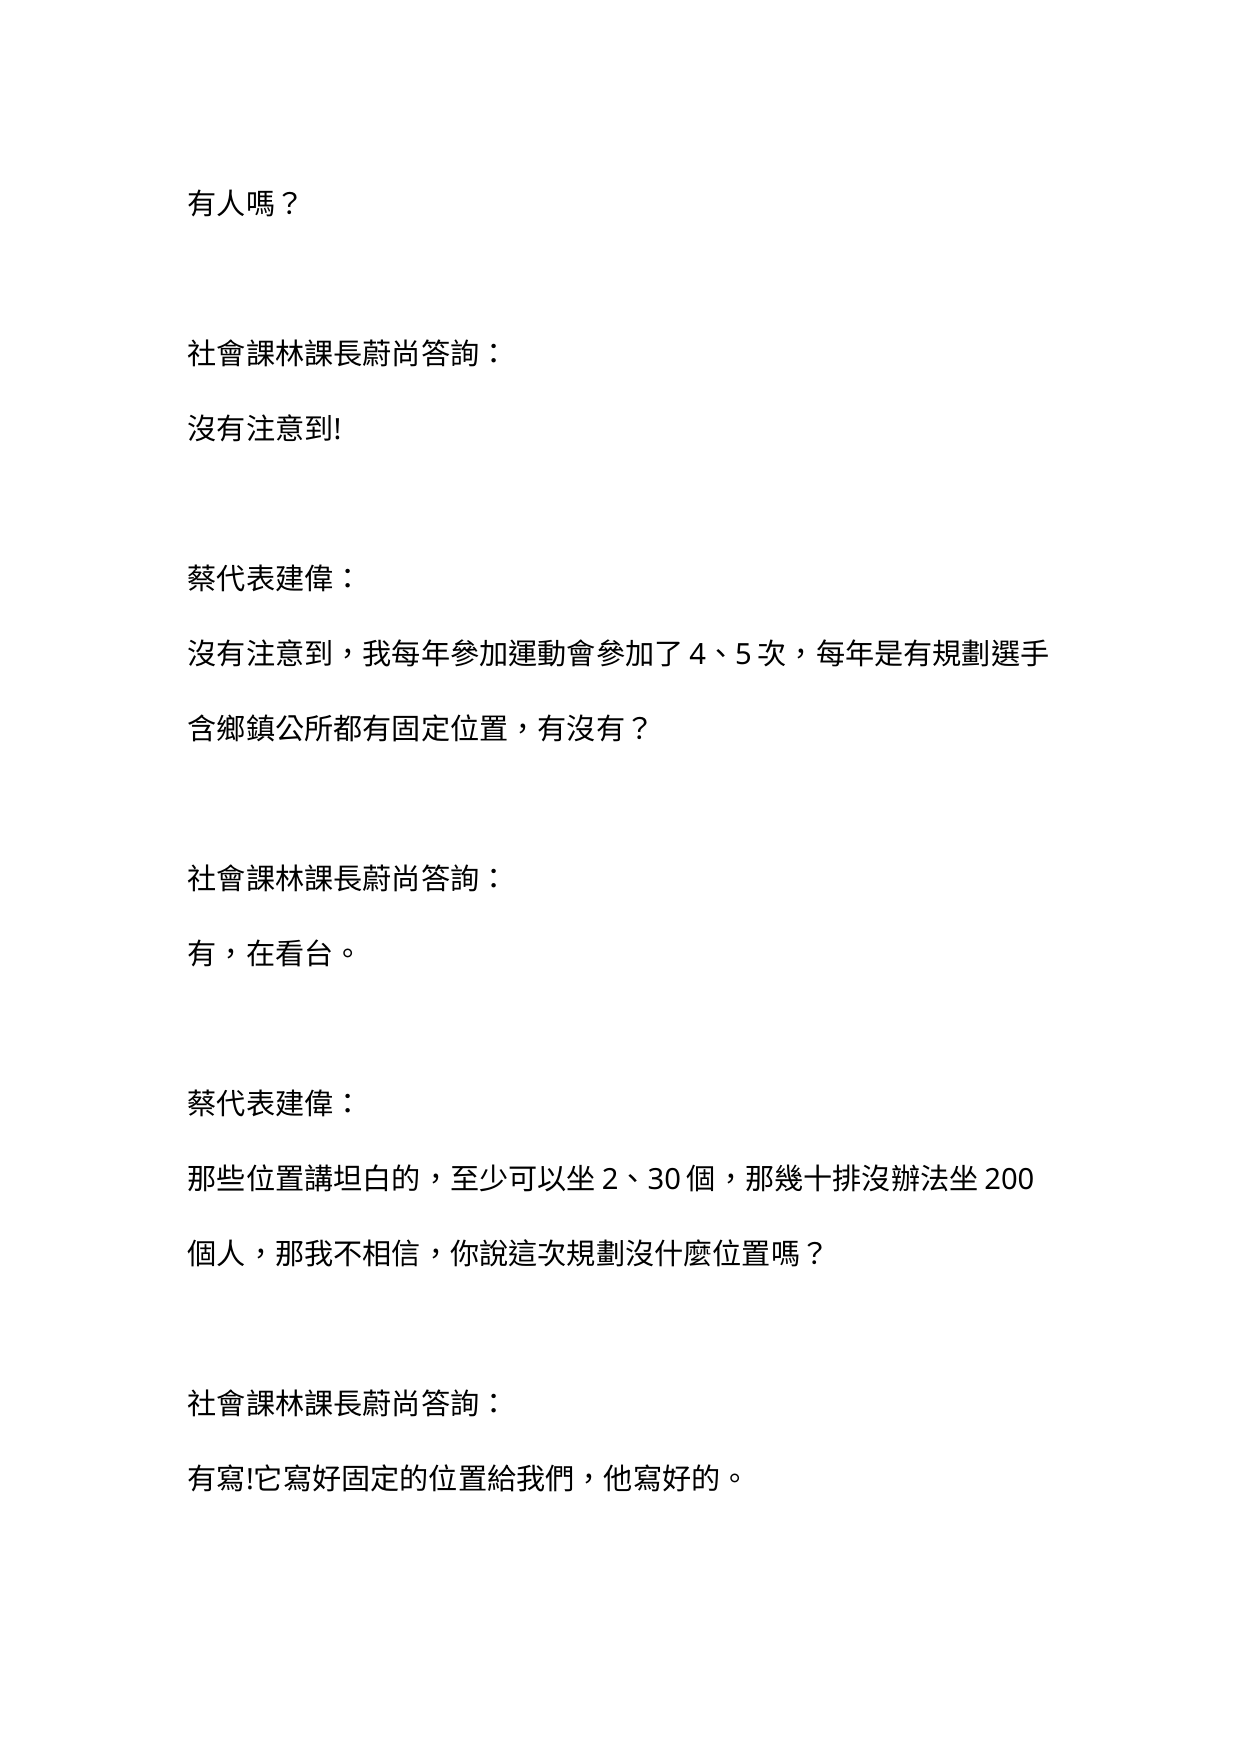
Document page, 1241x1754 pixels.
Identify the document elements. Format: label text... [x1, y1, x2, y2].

text 沒有注意到! [187, 389, 1053, 464]
text 那些位置講坦白的，至少可以坐2、30個，那幾十排沒辦法坐200個人，那我不相信，你說這次規劃沒什麼位置嗎？ [187, 1139, 1053, 1289]
text 有，在看台。 [187, 914, 1053, 989]
text 有寫!它寫好固定的位置給我們，他寫好的。 [187, 1439, 1053, 1514]
text 蔡代表建偉： [187, 1064, 1053, 1139]
text 社會課林課長蔚尚答詢： [187, 1364, 1053, 1439]
text 社會課林課長蔚尚答詢： [187, 314, 1053, 389]
text 蔡代表建偉： [187, 539, 1053, 614]
text 社會課林課長蔚尚答詢： [187, 839, 1053, 914]
text 有人嗎？ [187, 164, 1053, 239]
text 沒有注意到，我每年參加運動會參加了4、5次，每年是有規劃選手含鄉鎮公所都有固定位置，有沒有？ [187, 614, 1053, 764]
